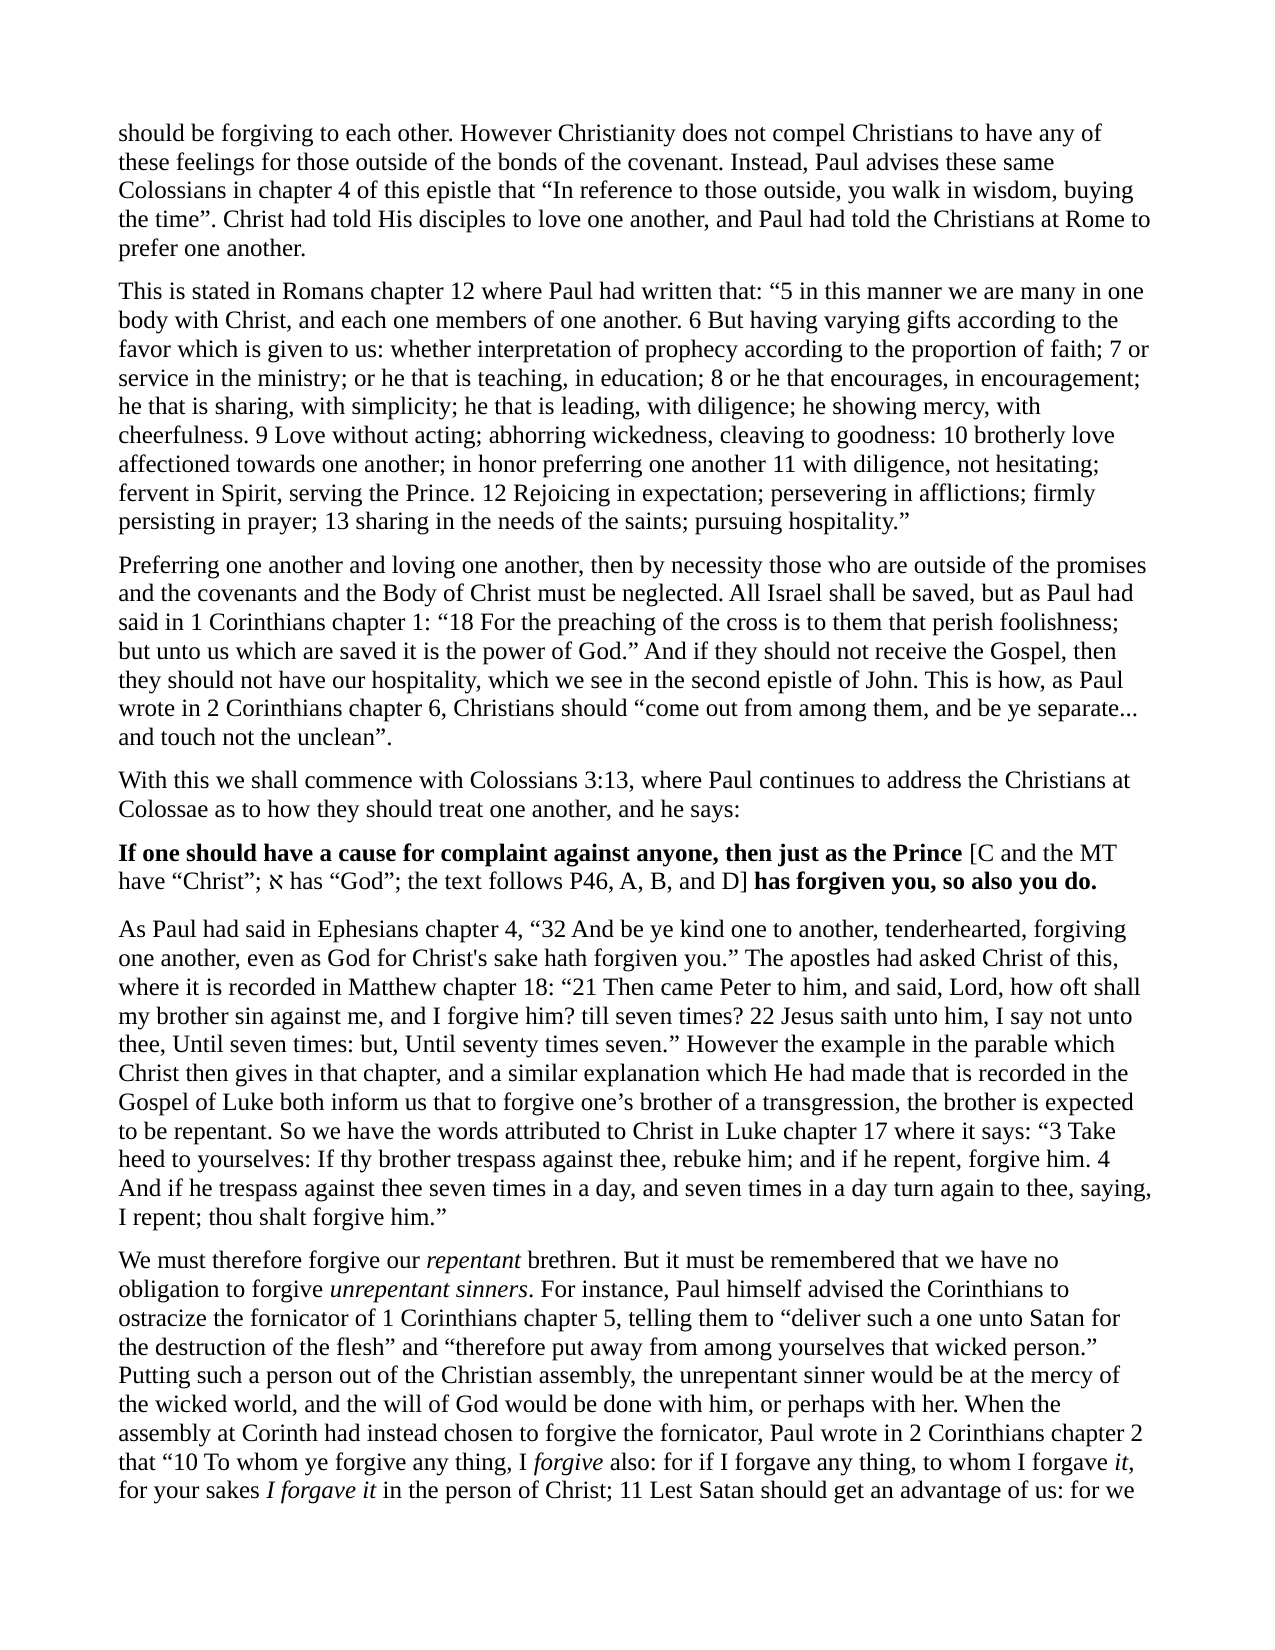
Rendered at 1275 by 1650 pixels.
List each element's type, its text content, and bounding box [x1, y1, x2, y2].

text should be forgiving to each other. However Christianity does not compel Christians to have any of these feelings for those outside of the bonds of the covenant. Instead, Paul advises these same Colossians in chapter 4 of this epistle that “In reference to those outside, you walk in wisdom, buying the time”. Christ had told His disciples to love one another, and Paul had told the Christians at Rome to prefer one another. [118, 118, 1157, 262]
text With this we shall commence with Colossians 3:13, where Paul continues to address the Christians at Colossae as to how they should treat one another, and he says: [118, 766, 1157, 823]
text We must therefore forgive our repentant brethren. But it must be remembered that we have no obligation to forgive unrepentant sinners. For instance, Paul himself advised the Corinthians to ostracize the fornicator of 1 Corinthians chapter 5, telling them to “deliver such a one unto Satan for the destruction of the flesh” and “therefore put away from among yourselves that wicked person.” Putting such a person out of the Christian assembly, the unrepentant sinner would be at the mercy of the wicked world, and the will of God would be done with him, or perhaps with her. When the assembly at Corinth had instead chosen to forgive the fornicator, Paul wrote in 2 Corinthians chapter 2 that “10 To whom ye forgive any thing, I forgive also: for if I forgave any thing, to whom I forgave it, for your sakes I forgave it in the person of Christ; 11 Lest Satan should get an advantage of us: for we [118, 1245, 1157, 1504]
text Preferring one another and loving one another, then by necessity those who are outside of the promises and the covenants and the Body of Christ must be neglected. All Israel shall be saved, but as Paul had said in 1 Corinthians chapter 1: “18 For the preaching of the cross is to them that perish foolishness; but unto us which are saved it is the power of God.” And if they should not receive the Gospel, then they should not have our hospitality, which we see in the second epistle of John. This is how, as Paul wrote in 2 Corinthians chapter 6, Christians should “come out from among them, and be ye separate... and touch not the unclean”. [118, 550, 1157, 751]
text This is stated in Romans chapter 12 where Paul had written that: “5 in this manner we are many in one body with Christ, and each one members of one another. 6 But having varying gifts according to the favor which is given to us: whether interpretation of prophecy according to the proportion of faith; 7 or service in the ministry; or he that is teaching, in education; 8 or he that encourages, in encouragement; he that is sharing, with simplicity; he that is leading, with diligence; he showing mercy, with cheerfulness. 9 Love without acting; abhorring wickedness, cleaving to goodness: 10 brotherly love affectioned towards one another; in honor preferring one another 11 with diligence, not hesitating; fervent in Spirit, serving the Prince. 12 Rejoicing in expectation; persevering in afflictions; firmly persisting in prayer; 13 sharing in the needs of the saints; pursuing hospitality.” [118, 276, 1157, 535]
text As Paul had said in Ephesians chapter 4, “32 And be ye kind one to another, tenderhearted, forgiving one another, even as God for Christ's sake hath forgiven you.” The apostles had asked Christ of this, where it is recorded in Matthew chapter 18: “21 Then came Peter to him, and said, Lord, how oft shall my brother sin against me, and I forgive him? till seven times? 22 Jesus saith unto him, I say not unto thee, Until seven times: but, Until seventy times seven.” However the example in the parable which Christ then gives in that chapter, and a similar explanation which He had made that is recorded in the Gospel of Luke both inform us that to forgive one’s brother of a transgression, the brother is expected to be repentant. So we have the words attributed to Christ in Luke chapter 17 where it says: “3 Take heed to yourselves: If thy brother trespass against thee, rebuke him; and if he repent, forgive him. 4 And if he trespass against thee seven times in a day, and seven times in a day turn again to thee, saying, I repent; thou shalt forgive him.” [118, 914, 1157, 1231]
text If one should have a cause for complaint against anyone, then just as the Prince [C and the MT have “Christ”; א has “God”; the text follows P46, A, B, and D] has forgiven you, so also you do. [118, 838, 1157, 900]
